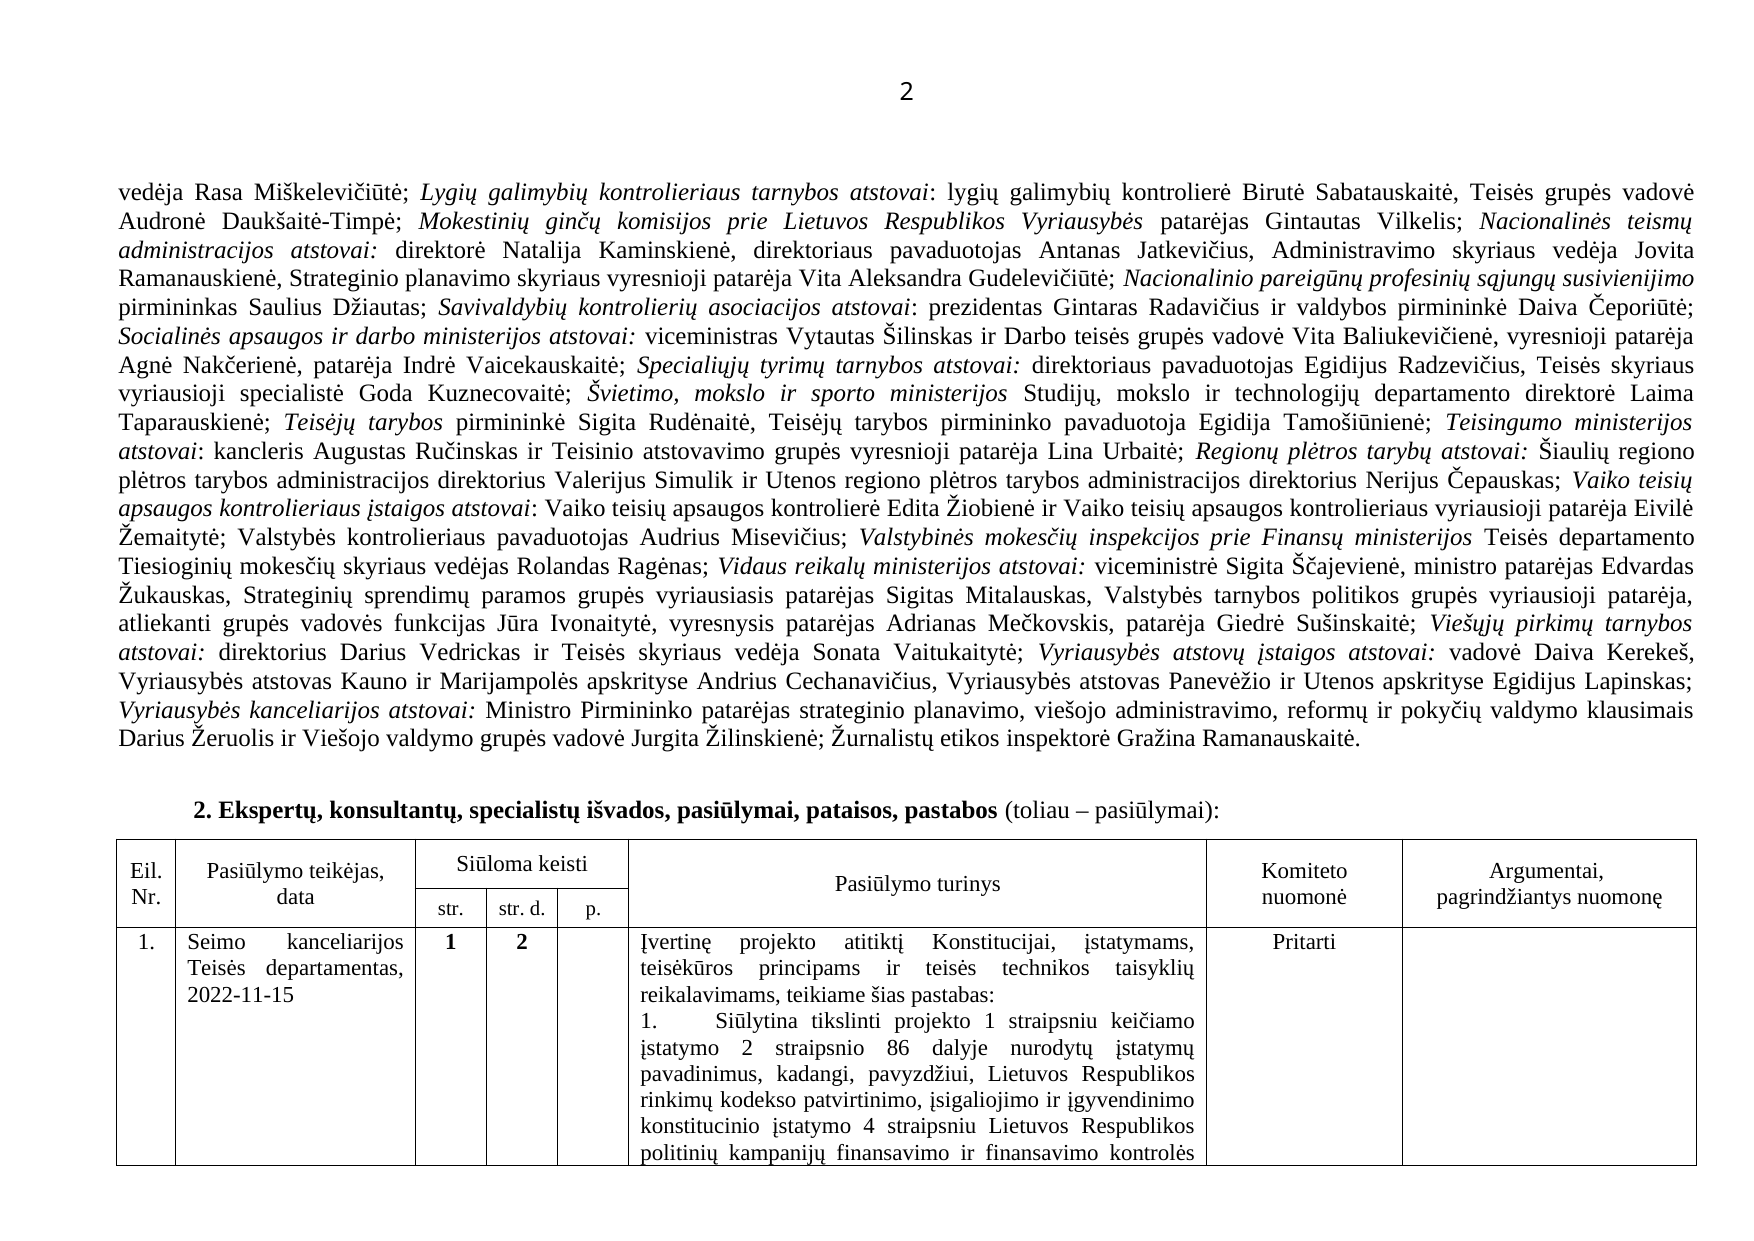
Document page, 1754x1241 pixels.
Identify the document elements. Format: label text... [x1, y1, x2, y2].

table_cell 2 [487, 928, 557, 1165]
table_cell p. [558, 889, 628, 927]
subtitle 2. Ekspertų, konsultantų, specialistų išvados, pasiūlymai, pataisos, pastabos (toliau – pasiūlymai): [118, 795, 1695, 824]
table_cell str. [416, 889, 486, 927]
table_header Siūloma keisti [416, 840, 628, 888]
table_cell 1. [117, 928, 175, 1165]
table_cell Įvertinę projekto atitiktį Konstitucijai, įstatymams, teisėkūros principams ir teisės technikos taisyklių reikalavimams, teikiame šias pastabas: 1. Siūlytina tikslinti projekto 1 straipsniu keičiamo įstatymo 2 straipsnio 86 dalyje nurodytų įstatymų pavadinimus, kadangi, pavyzdžiui, Lietuvos Respublikos rinkimų kodekso patvirtinimo, įsigaliojimo ir įgyvendinimo konstitucinio įstatymo 4 straipsniu Lietuvos Respublikos politinių kampanijų finansavimo ir finansavimo kontrolės [629, 928, 1206, 1165]
table_header Argumentai, pagrindžiantys nuomonę [1403, 840, 1696, 927]
table_cell 1 [416, 928, 486, 1165]
table_header Eil. Nr. [117, 840, 175, 927]
table_header Pasiūlymo turinys [629, 840, 1206, 927]
text vedėja Rasa Miškelevičiūtė; Lygių galimybių kontrolieriaus tarnybos atstovai: lygių galimybių kontrolierė Birutė Sabatauskaitė, Teisės grupės vadovė Audronė Daukšaitė-Timpė; Mokestinių ginčų komisijos prie Lietuvos Respublikos Vyriausybės patarėjas Gintautas Vilkelis; Nacionalinės teismų administracijos atstovai: direktorė Natalija Kaminskienė, direktoriaus pavaduotojas Antanas Jatkevičius, Administravimo skyriaus vedėja Jovita Ramanauskienė, Strateginio planavimo skyriaus vyresnioji patarėja Vita Aleksandra Gudelevičiūtė; Nacionalinio pareigūnų profesinių sąjungų susivienijimo pirmininkas Saulius Džiautas; Savivaldybių kontrolierių asociacijos atstovai: prezidentas Gintaras Radavičius ir valdybos pirmininkė Daiva Čeporiūtė; Socialinės apsaugos ir darbo ministerijos atstovai: viceministras Vytautas Šilinskas ir Darbo teisės grupės vadovė Vita Baliukevičienė, vyresnioji patarėja Agnė Nakčerienė, patarėja Indrė Vaicekauskaitė; Specialiųjų tyrimų tarnybos atstovai: direktoriaus pavaduotojas Egidijus Radzevičius, Teisės skyriaus vyriausioji specialistė Goda Kuznecovaitė; Švietimo, mokslo ir sporto ministerijos Studijų, mokslo ir technologijų departamento direktorė Laima Taparauskienė; Teisėjų tarybos pirmininkė Sigita Rudėnaitė, Teisėjų tarybos pirmininko pavaduotoja Egidija Tamošiūnienė; Teisingumo ministerijos atstovai: kancleris Augustas Ručinskas ir Teisinio atstovavimo grupės vyresnioji patarėja Lina Urbaitė; Regionų plėtros tarybų atstovai: Šiaulių regiono plėtros tarybos administracijos direktorius Valerijus Simulik ir Utenos regiono plėtros tarybos administracijos direktorius Nerijus Čepauskas; Vaiko teisių apsaugos kontrolieriaus įstaigos atstovai: Vaiko teisių apsaugos kontrolierė Edita Žiobienė ir Vaiko teisių apsaugos kontrolieriaus vyriausioji patarėja Eivilė Žemaitytė; Valstybės kontrolieriaus pavaduotojas Audrius Misevičius; Valstybinės mokesčių inspekcijos prie Finansų ministerijos Teisės departamento Tiesioginių mokesčių skyriaus vedėjas Rolandas Ragėnas; Vidaus reikalų ministerijos atstovai: viceministrė Sigita Ščajevienė, ministro patarėjas Edvardas Žukauskas, Strateginių sprendimų paramos grupės vyriausiasis patarėjas Sigitas Mitalauskas, Valstybės tarnybos politikos grupės vyriausioji patarėja, atliekanti grupės vadovės funkcijas Jūra Ivonaitytė, vyresnysis patarėjas Adrianas Mečkovskis, patarėja Giedrė Sušinskaitė; Viešųjų pirkimų tarnybos atstovai: direktorius Darius Vedrickas ir Teisės skyriaus vedėja Sonata Vaitukaitytė; Vyriausybės atstovų įstaigos atstovai: vadovė Daiva Kerekeš, Vyriausybės atstovas Kauno ir Marijampolės apskrityse Andrius Cechanavičius, Vyriausybės atstovas Panevėžio ir Utenos apskrityse Egidijus Lapinskas; Vyriausybės kanceliarijos atstovai: Ministro Pirmininko patarėjas strateginio planavimo, viešojo administravimo, reformų ir pokyčių valdymo klausimais Darius Žeruolis ir Viešojo valdymo grupės vadovė Jurgita Žilinskienė; Žurnalistų etikos inspektorė Gražina Ramanauskaitė. [118, 177, 1695, 752]
table_header Pasiūlymo teikėjas, data [176, 840, 415, 927]
table_header Komiteto nuomonė [1207, 840, 1402, 927]
table_cell Pritarti [1207, 928, 1402, 1165]
table_cell [1403, 928, 1696, 1165]
table_cell [558, 928, 628, 1165]
table_cell str. d. [487, 889, 557, 927]
table_cell Seimo kanceliarijos Teisės departamentas, 2022-11-15 [176, 928, 415, 1165]
